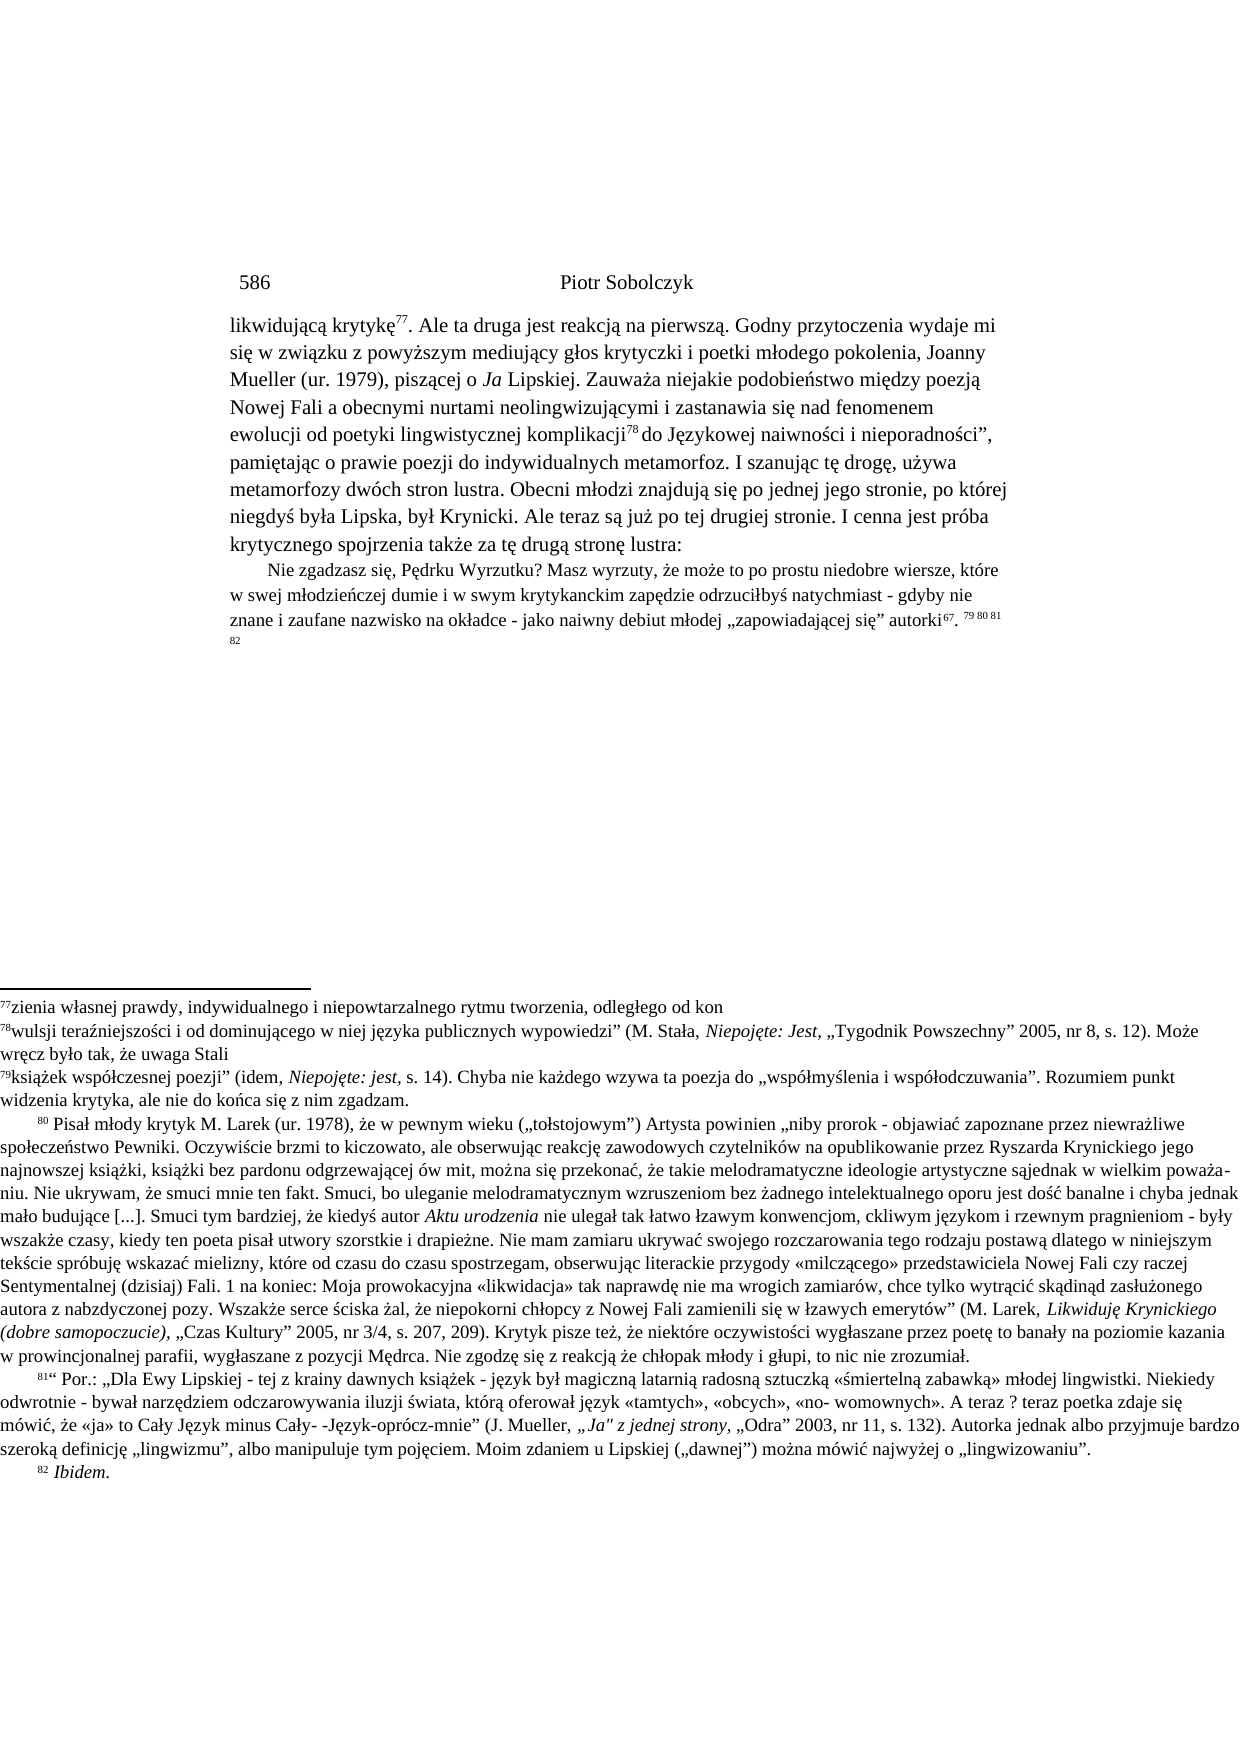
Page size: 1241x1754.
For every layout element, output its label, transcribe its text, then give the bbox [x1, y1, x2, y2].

text Ibidem. [0, 1459, 1241, 1482]
text Nie zgadzasz się, Pędrku Wyrzutku? Masz wyrzuty, że może to po prostu niedobre wiersze, które w swej młodzieńczej dumie i w swym krytykanckim zapędzie odrzucił­byś natychmiast - gdyby nie znane i zaufane nazwisko na okładce - jako naiwny debiut młodej „zapowiadającej się” autorki67. [229, 556, 1011, 656]
text wulsji teraźniejszości i od dominującego w niej języka publicznych wypowiedzi” (M. Stała, Niepojęte: Jest, „Tygodnik Powszechny” 2005, nr 8, s. 12). Może wręcz było tak, że uwaga Stali [0, 1018, 1241, 1064]
text zienia własnej prawdy, indywidualnego i niepowtarzalnego rytmu tworzenia, odległego od kon­ [0, 994, 1241, 1018]
text Pisał młody krytyk M. Larek (ur. 1978), że w pewnym wieku („tołstojowym”) Artysta powi­nien „niby prorok - objawiać zapoznane przez niewrażliwe społeczeństwo Pewniki. Oczywiście brzmi to kiczowato, ale obserwując reakcję zawodowych czytelników na opublikowanie przez Ryszarda Krynickiego jego najnowszej książki, książki bez pardonu odgrzewającej ów mit, moż­na się przekonać, że takie melodramatyczne ideologie artystyczne sąjednak w wielkim poważa­niu. Nie ukrywam, że smuci mnie ten fakt. Smuci, bo uleganie melodramatycznym wzruszeniom bez żadnego intelektualnego oporu jest dość banalne i chyba jednak mało budujące [...]. Smuci tym bardziej, że kiedyś autor Aktu urodzenia nie ulegał tak łatwo łzawym konwencjom, ckliwym językom i rzewnym pragnieniom - były wszakże czasy, kiedy ten poeta pisał utwory szorstkie i drapieżne. Nie mam zamiaru ukrywać swojego rozczarowania tego rodzaju postawą dlatego w niniejszym tekście spróbuję wskazać mielizny, które od czasu do czasu spostrzegam, obserwu­jąc literackie przygody «milczącego» przedstawiciela Nowej Fali czy raczej Sentymentalnej (dzisiaj) Fali. 1 na koniec: Moja prowokacyjna «likwidacja» tak naprawdę nie ma wrogich zamiarów, chce tylko wytrącić skądinąd zasłużonego autora z nabzdyczonej pozy. Wszakże serce ściska żal, że niepokorni chłopcy z Nowej Fali zamienili się w łzawych emerytów” (M. Larek, Likwiduję Krynickiego (dobre samopoczucie), „Czas Kultury” 2005, nr 3/4, s. 207, 209). Krytyk pisze też, że niektóre oczywistości wygłaszane przez poetę to banały na poziomie kazania w pro­wincjonalnej parafii, wygłaszane z pozycji Mędrca. Nie zgodzę się z reakcją że chłopak młody i głupi, to nic nie zrozumiał. [0, 1111, 1241, 1366]
text książek współczesnej poezji” (idem, Niepojęte: jest, s. 14). Chyba nie każdego wzywa ta poezja do „współmyślenia i współodczuwania”. Rozumiem punkt widzenia krytyka, ale nie do końca się z nim zgadzam. [0, 1064, 1241, 1111]
text likwidującą krytykę. Ale ta druga jest reakcją na pierwszą. Godny przytoczenia wydaje mi się w związku z powyższym mediujący głos krytyczki i poetki młode­go pokolenia, Joanny Mueller (ur. 1979), piszącej o Ja Lipskiej. Zauważa niejakie podobieństwo między poezją Nowej Fali a obecnymi nurtami neolingwizującymi i zastanawia się nad fenomenem ewolucji od poetyki lingwistycznej komplikacji do Językowej naiwności i nieporadności”, pamiętając o prawie poezji do indywi­dualnych metamorfoz. I szanując tę drogę, używa metamorfozy dwóch stron lustra. Obecni młodzi znajdują się po jednej jego stronie, po której niegdyś była Lipska, był Krynicki. Ale teraz są już po tej drugiej stronie. I cenna jest próba krytycznego spojrzenia także za tę drugą stronę lustra: [229, 309, 1011, 556]
text “ Por.: „Dla Ewy Lipskiej - tej z krainy dawnych książek - język był magiczną latarnią radosną sztuczką «śmiertelną zabawką» młodej lingwistki. Niekiedy odwrotnie - bywał na­rzędziem odczarowywania iluzji świata, którą oferował język «tamtych», «obcych», «no- womownych». A teraz ? teraz poetka zdaje się mówić, że «ja» to Cały Język minus Cały- -Język-oprócz-mnie” (J. Mueller, „Ja" z jednej strony, „Odra” 2003, nr 11, s. 132). Autorka jednak albo przyjmuje bardzo szeroką definicję „lingwizmu”, albo manipuluje tym pojęciem. Moim zdaniem u Lipskiej („dawnej”) można mówić najwyżej o „lingwizowaniu”. [0, 1366, 1241, 1459]
